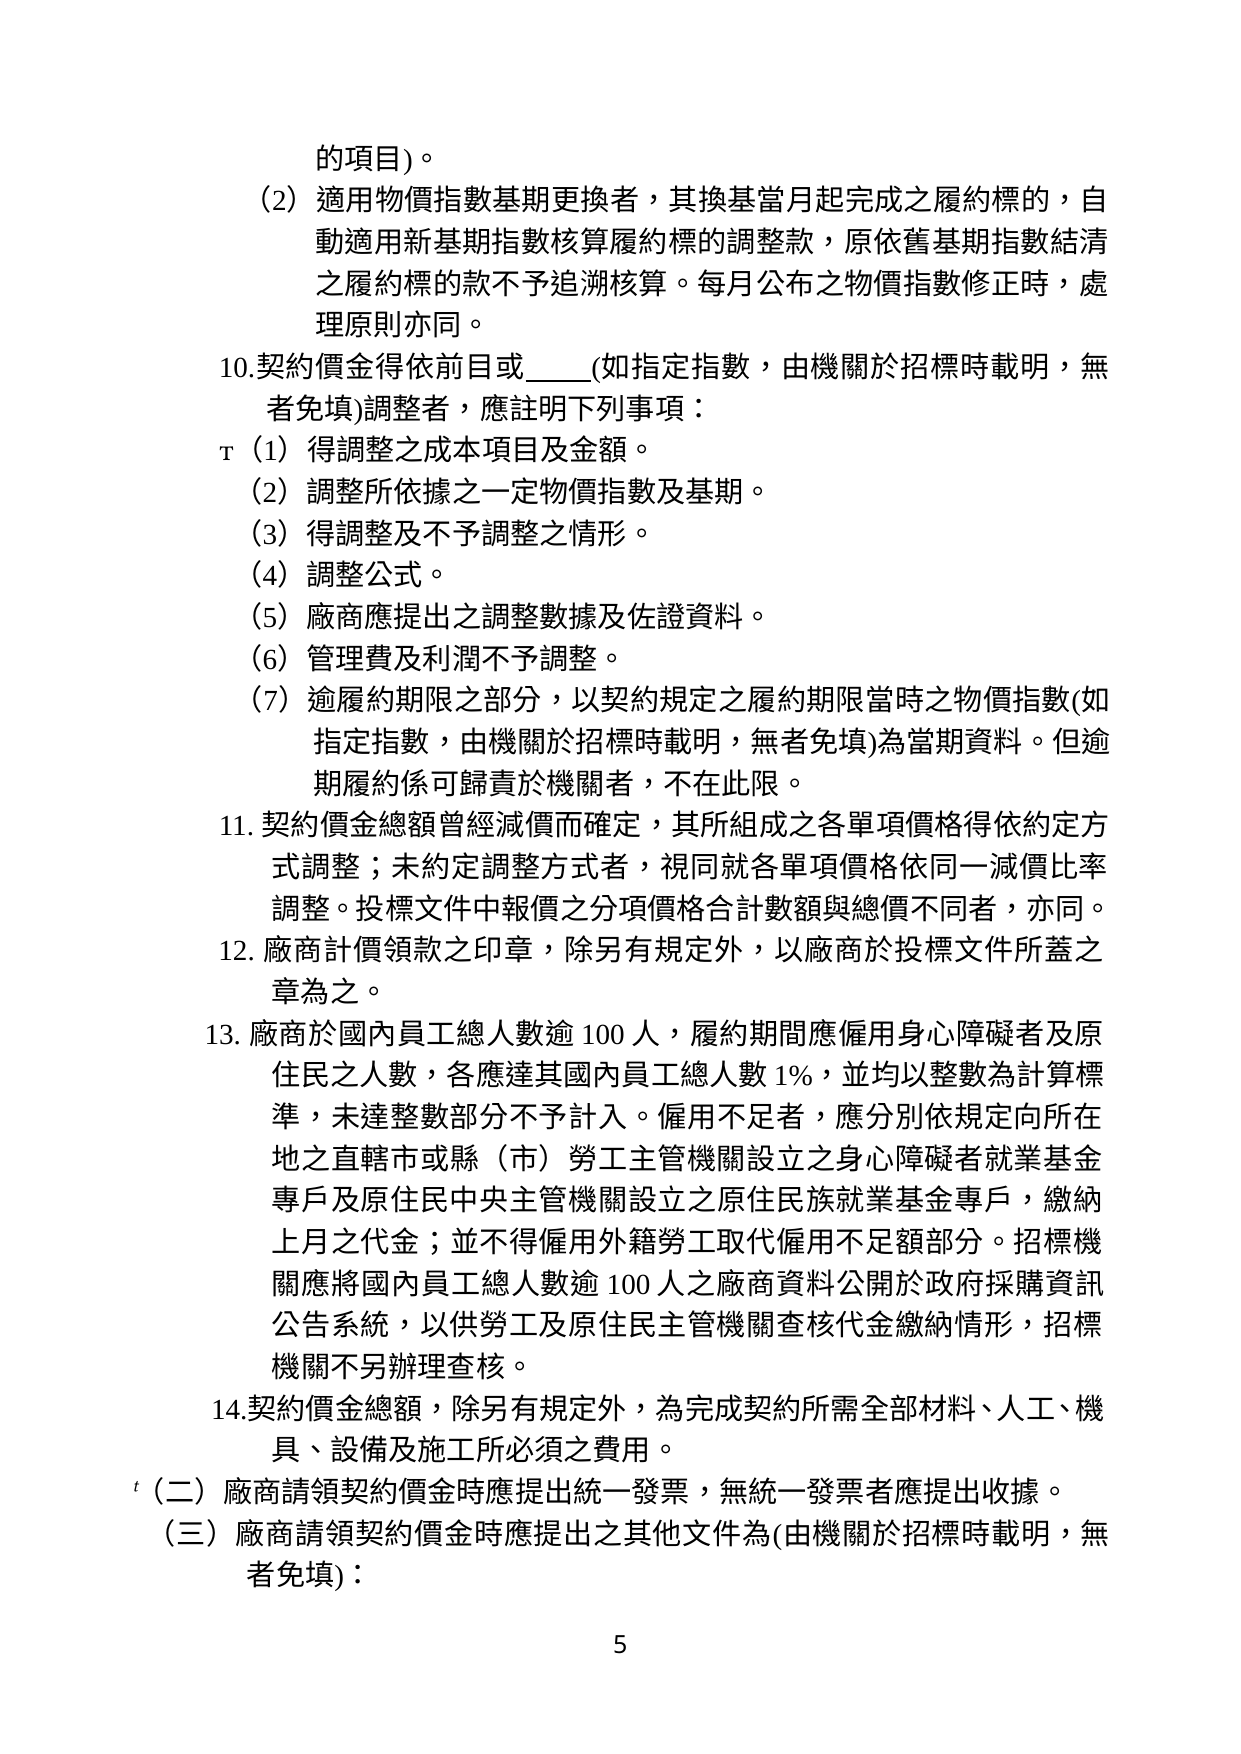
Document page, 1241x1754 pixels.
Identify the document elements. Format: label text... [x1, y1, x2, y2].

text 10.契約價金得依前目或 (如指定指數，由機關於招標時載明，無者免填)調整者，應註明下列事項： [218, 344, 1110, 427]
text （二）廠商請領契約價金時應提出統一發票，無統一發票者應提出收據。 [130, 1469, 1110, 1511]
text （6）管理費及利潤不予調整。 [218, 636, 1110, 677]
text 13. 廠商於國內員工總人數逾100人，履約期間應僱用身心障礙者及原住民之人數，各應達其國內員工總人數1%，並均以整數為計算標準，未達整數部分不予計入。僱用不足者，應分別依規定向所在地之直轄市或縣（市）勞工主管機關設立之身心障礙者就業基金專戶及原住民中央主管機關設立之原住民族就業基金專戶，繳納上月之代金；並不得僱用外籍勞工取代僱用不足額部分。招標機關應將國內員工總人數逾100人之廠商資料公開於政府採購資訊公告系統，以供勞工及原住民主管機關查核代金繳納情形，招標機關不另辦理查核。 [189, 1011, 1104, 1386]
text （2）適用物價指數基期更換者，其換基當月起完成之履約標的，自動適用新基期指數核算履約標的調整款，原依舊基期指數結清之履約標的款不予追溯核算。每月公布之物價指數修正時，處理原則亦同。 [242, 177, 1110, 344]
text 的項目)。 [242, 136, 1110, 177]
text （4）調整公式。 [218, 552, 1110, 594]
text （7）逾履約期限之部分，以契約規定之履約期限當時之物價指數(如指定指數，由機關於招標時載明，無者免填)為當期資料。但逾期履約係可歸責於機關者，不在此限。 [218, 677, 1110, 802]
text （2）調整所依據之一定物價指數及基期。 [218, 469, 1110, 511]
text （三）廠商請領契約價金時應提出之其他文件為(由機關於招標時載明，無者免填)： [130, 1511, 1110, 1594]
text （5）廠商應提出之調整數據及佐證資料。 [218, 594, 1110, 636]
text 12. 廠商計價領款之印章，除另有規定外，以廠商於投標文件所蓋之章為之。 [218, 927, 1104, 1011]
text （3）得調整及不予調整之情形。 [218, 511, 1110, 552]
text 11. 契約價金總額曾經減價而確定，其所組成之各單項價格得依約定方式調整；未約定調整方式者，視同就各單項價格依同一減價比率調整。投標文件中報價之分項價格合計數額與總價不同者，亦同。 [218, 802, 1110, 927]
text 14.契約價金總額，除另有規定外，為完成契約所需全部材料、人工、機具、設備及施工所必須之費用。 [189, 1386, 1104, 1469]
text （1）得調整之成本項目及金額。 [218, 427, 1110, 469]
